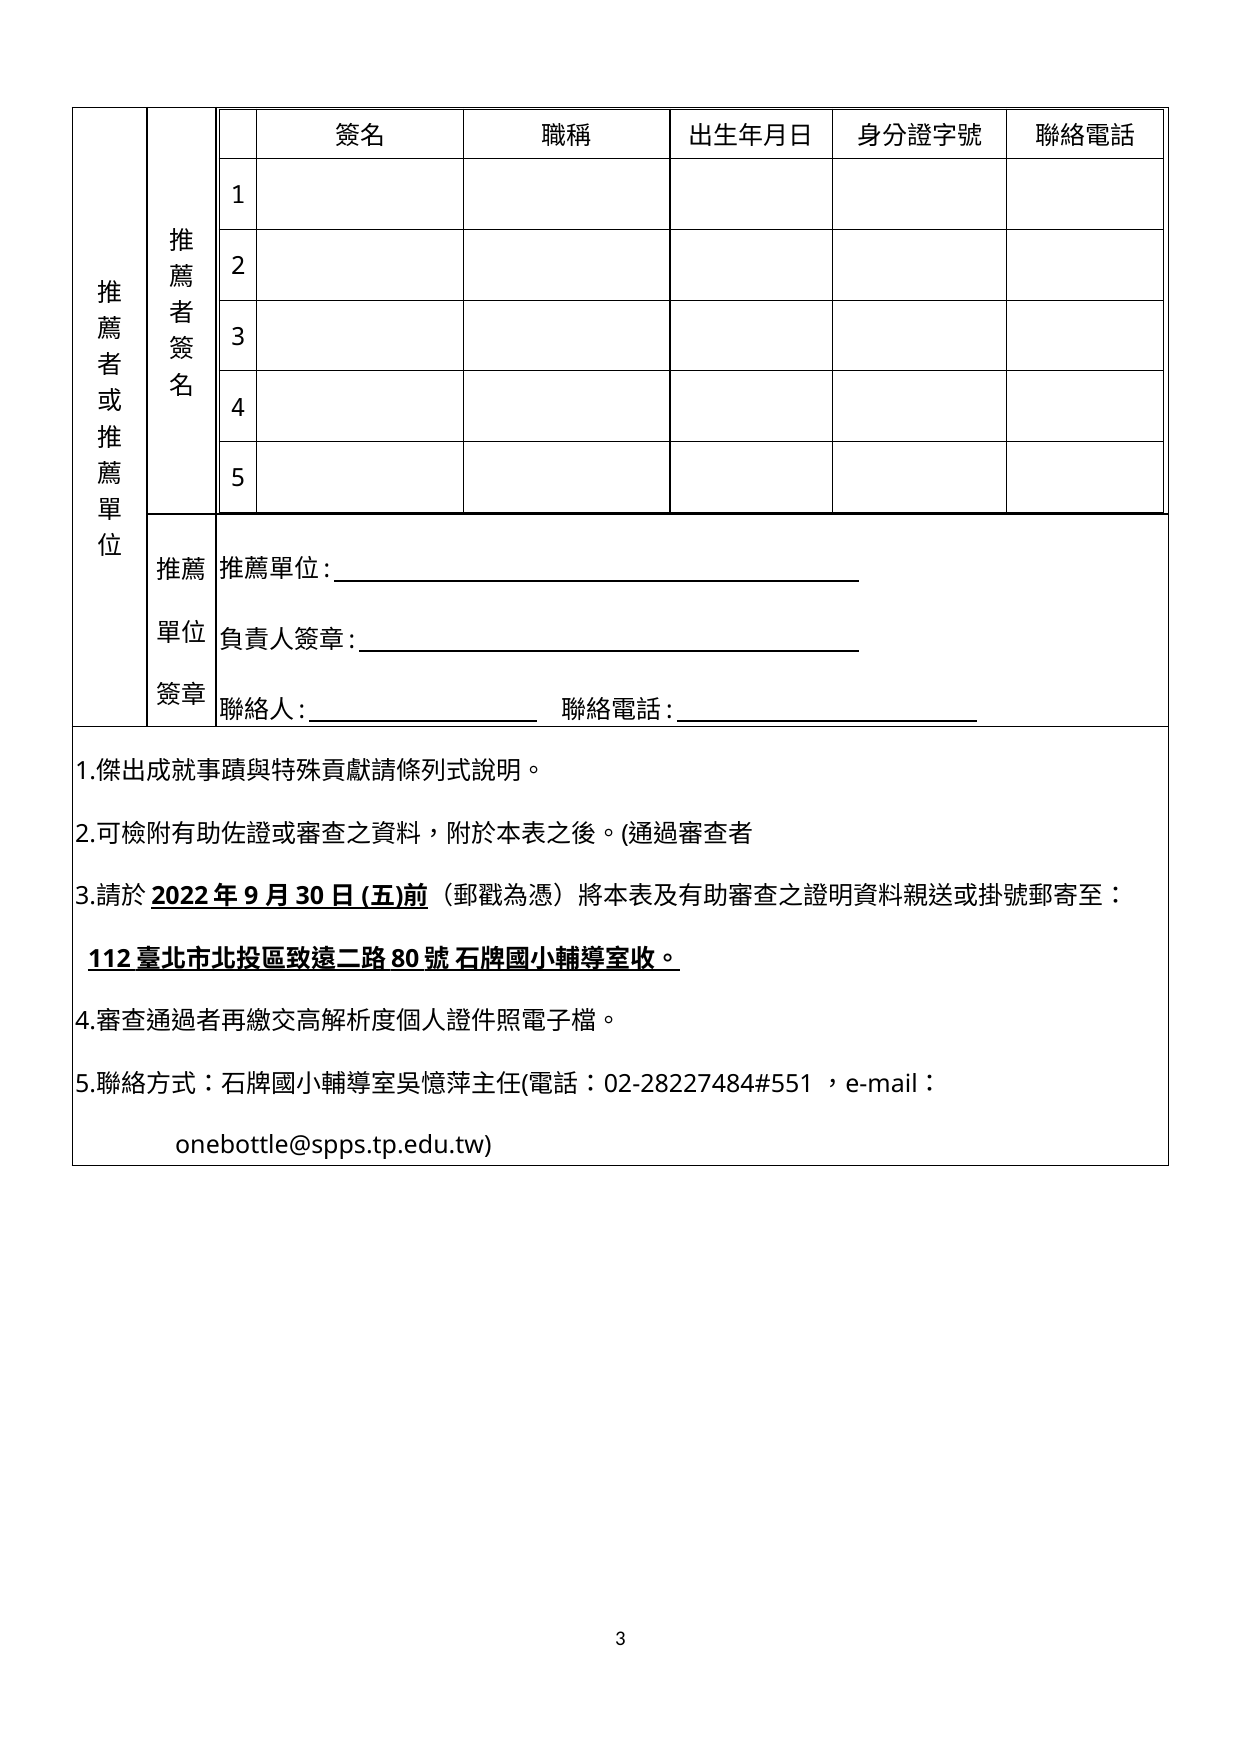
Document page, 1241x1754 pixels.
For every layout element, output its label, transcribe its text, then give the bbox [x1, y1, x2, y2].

table_header 簽名 [257, 110, 463, 158]
table_cell [833, 442, 1006, 512]
table_cell [671, 159, 832, 229]
table_cell 推 薦 者 或 推 薦 單 位 [73, 108, 146, 726]
table_cell 1 [220, 159, 256, 229]
table_header [220, 110, 256, 158]
table_header 出生年月日 [671, 110, 832, 158]
table_cell [833, 371, 1006, 441]
table_cell [833, 230, 1006, 299]
table_cell [257, 371, 463, 441]
table_cell [464, 371, 669, 441]
table_cell [464, 159, 669, 229]
table_cell 推 薦 者 簽 名 [148, 108, 215, 513]
table_cell [257, 159, 463, 229]
table_cell [671, 301, 832, 370]
table_cell [464, 442, 669, 512]
table_header 聯絡電話 [1007, 110, 1163, 158]
table_cell [1007, 159, 1163, 229]
table_cell 推薦單位: 負責人簽章: 聯絡人: 聯絡電話: [217, 515, 1168, 726]
table_cell 2 [220, 230, 256, 299]
table_cell [1007, 442, 1163, 512]
table_cell [257, 301, 463, 370]
table_cell 1.傑出成就事蹟與特殊貢獻請條列式說明。 2.可檢附有助佐證或審查之資料，附於本表之後。(通過審查者 3.請於2022年 9 月 30 日 (五)前（郵戳為憑）將本表及有助審查之證明資料親送或掛號郵寄至： 112臺北市北投區致遠二路80號 石牌國小輔導室收。 4.審查通過者再繳交高解析度個人證件照電子檔。 5.聯絡方式：石牌國小輔導室吳憶萍主任(電話：02-28227484#551 ，e-mail：onebottle@spps.tp.edu.tw) [73, 727, 1168, 1165]
table_cell [833, 301, 1006, 370]
table_cell [1007, 230, 1163, 299]
table_header 職稱 [464, 110, 669, 158]
table_cell [257, 230, 463, 299]
table_cell [1007, 301, 1163, 370]
table_cell 4 [220, 371, 256, 441]
table_cell [257, 442, 463, 512]
table_cell [464, 230, 669, 299]
table_header 身分證字號 [833, 110, 1006, 158]
table_cell [671, 371, 832, 441]
table_cell 5 [220, 442, 256, 512]
table_cell [1164, 108, 1168, 513]
table_cell [671, 230, 832, 299]
table_cell 推薦單位簽章 [148, 515, 215, 726]
table_cell [464, 301, 669, 370]
table_cell [833, 159, 1006, 229]
table_cell [1007, 371, 1163, 441]
table_cell 3 [220, 301, 256, 370]
table_cell [671, 442, 832, 512]
